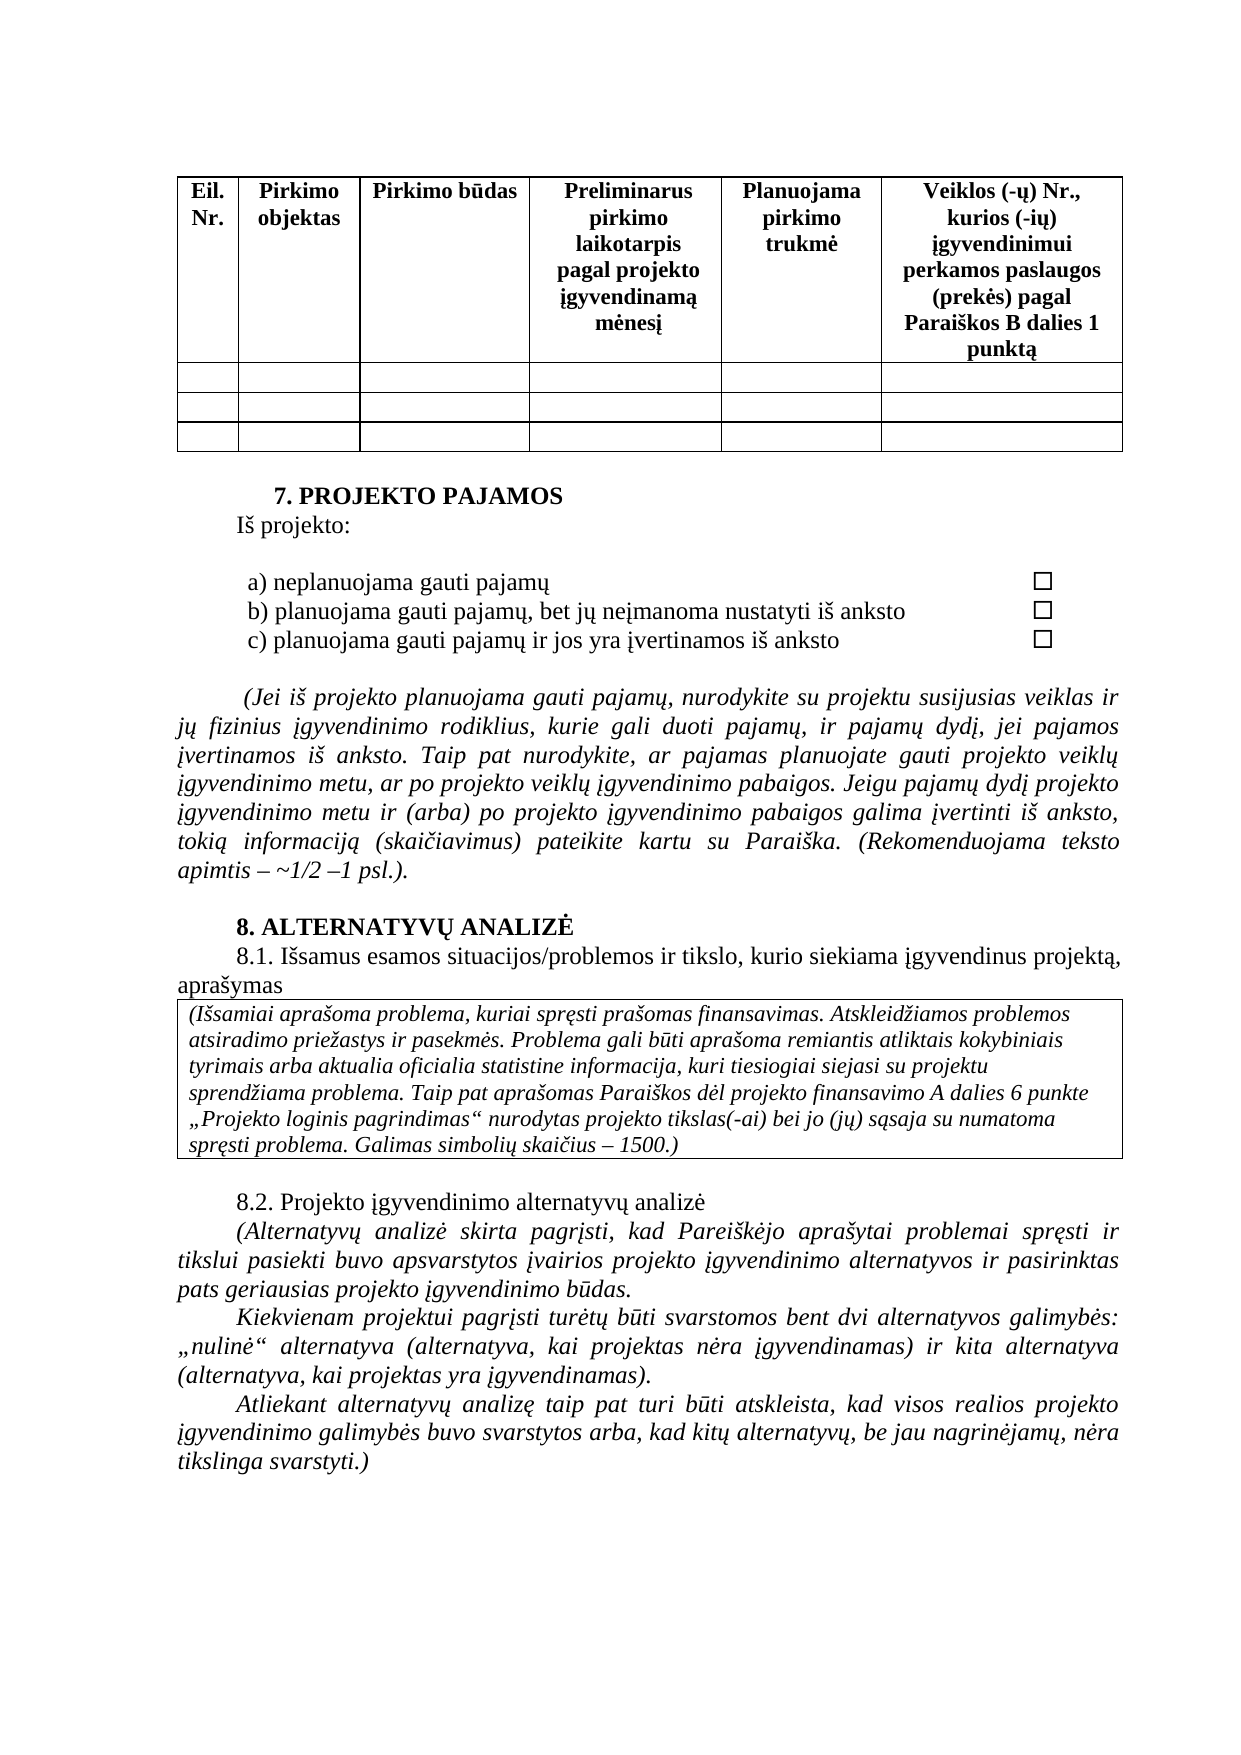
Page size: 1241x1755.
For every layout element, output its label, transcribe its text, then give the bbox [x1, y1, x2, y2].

table_header Preliminarus pirkimo laikotarpis pagal projekto įgyvendinamą mėnesį [530, 178, 721, 362]
text 8.1. Išsamus esamos situacijos/problemos ir tikslo, kurio siekiama įgyvendinus projektą, aprašymas [177, 941, 1122, 998]
table_header Pirkimo būdas [361, 178, 529, 362]
table_header [] [964, 567, 1122, 596]
table_cell [882, 423, 1122, 451]
table_cell c) planuojama gauti pajamų ir jos yra įvertinamos iš anksto [177, 625, 963, 653]
table_cell [722, 393, 881, 421]
table_cell [239, 363, 359, 392]
table_cell b) planuojama gauti pajamų, bet jų neįmanoma nustatyti iš anksto [177, 596, 963, 625]
table_header Pirkimo objektas [239, 178, 359, 362]
table_cell [530, 423, 721, 451]
text Iš projekto: [177, 510, 1122, 538]
table_cell [530, 393, 721, 421]
table_cell [882, 393, 1122, 421]
table_cell [178, 423, 238, 451]
table_cell [178, 363, 238, 392]
table_cell [722, 423, 881, 451]
table_header Eil. Nr. [178, 178, 238, 362]
text 8.2. Projekto įgyvendinimo alternatyvų analizė [177, 1187, 1122, 1216]
text 8. ALTERNATYVŲ ANALIZĖ [177, 912, 1122, 941]
table_cell [361, 423, 529, 451]
table_cell [530, 363, 721, 392]
table_cell [239, 423, 359, 451]
text (Alternatyvų analizė skirta pagrįsti, kad Pareiškėjo aprašytai problemai spręsti ir tikslui pasiekti buvo apsvarstytos įvairios projekto įgyvendinimo alternatyvos ir pasirinktas pats geriausias projekto įgyvendinimo būdas. [177, 1216, 1122, 1302]
table_header Veiklos (-ų) Nr., kurios (-ių) įgyvendinimui perkamos paslaugos (prekės) pagal Paraiškos B dalies 1 punktą [882, 178, 1122, 362]
text 7. PROJEKTO PAJAMOS [215, 481, 1122, 510]
text Kiekvienam projektui pagrįsti turėtų būti svarstomos bent dvi alternatyvos galimybės: „nulinė“ alternatyva (alternatyva, kai projektas nėra įgyvendinamas) ir kita alternatyva (alternatyva, kai projektas yra įgyvendinamas). [177, 1302, 1122, 1389]
table_cell [] [964, 625, 1122, 653]
text (Jei iš projekto planuojama gauti pajamų, nurodykite su projektu susijusias veiklas ir jų fizinius įgyvendinimo rodiklius, kurie gali duoti pajamų, ir pajamų dydį, jei pajamos įvertinamos iš anksto. Taip pat nurodykite, ar pajamas planuojate gauti projekto veiklų įgyvendinimo metu, ar po projekto veiklų įgyvendinimo pabaigos. Jeigu pajamų dydį projekto įgyvendinimo metu ir (arba) po projekto įgyvendinimo pabaigos galima įvertinti iš anksto, tokią informaciją (skaičiavimus) pateikite kartu su Paraiška. (Rekomenduojama teksto apimtis – ~1/2 –1 psl.). [177, 682, 1122, 883]
table_cell [178, 393, 238, 421]
table_header (Išsamiai aprašoma problema, kuriai spręsti prašomas finansavimas. Atskleidžiamos problemos atsiradimo priežastys ir pasekmės. Problema gali būti aprašoma remiantis atliktais kokybiniais tyrimais arba aktualia oficialia statistine informacija, kuri tiesiogiai siejasi su projektu sprendžiama problema. Taip pat aprašomas Paraiškos dėl projekto finansavimo A dalies 6 punkte „Projekto loginis pagrindimas“ nurodytas projekto tikslas(-ai) bei jo (jų) sąsaja su numatoma spręsti problema. Galimas simbolių skaičius – 1500.) [178, 1000, 1122, 1158]
table_header a) neplanuojama gauti pajamų [177, 567, 963, 596]
table_cell [361, 363, 529, 392]
table_header Planuojama pirkimo trukmė [722, 178, 881, 362]
text Atliekant alternatyvų analizę taip pat turi būti atskleista, kad visos realios projekto įgyvendinimo galimybės buvo svarstytos arba, kad kitų alternatyvų, be jau nagrinėjamų, nėra tikslinga svarstyti.) [177, 1389, 1122, 1475]
table_cell [722, 363, 881, 392]
table_cell [] [964, 596, 1122, 625]
table_cell [361, 393, 529, 421]
table_cell [882, 363, 1122, 392]
table_cell [239, 393, 359, 421]
